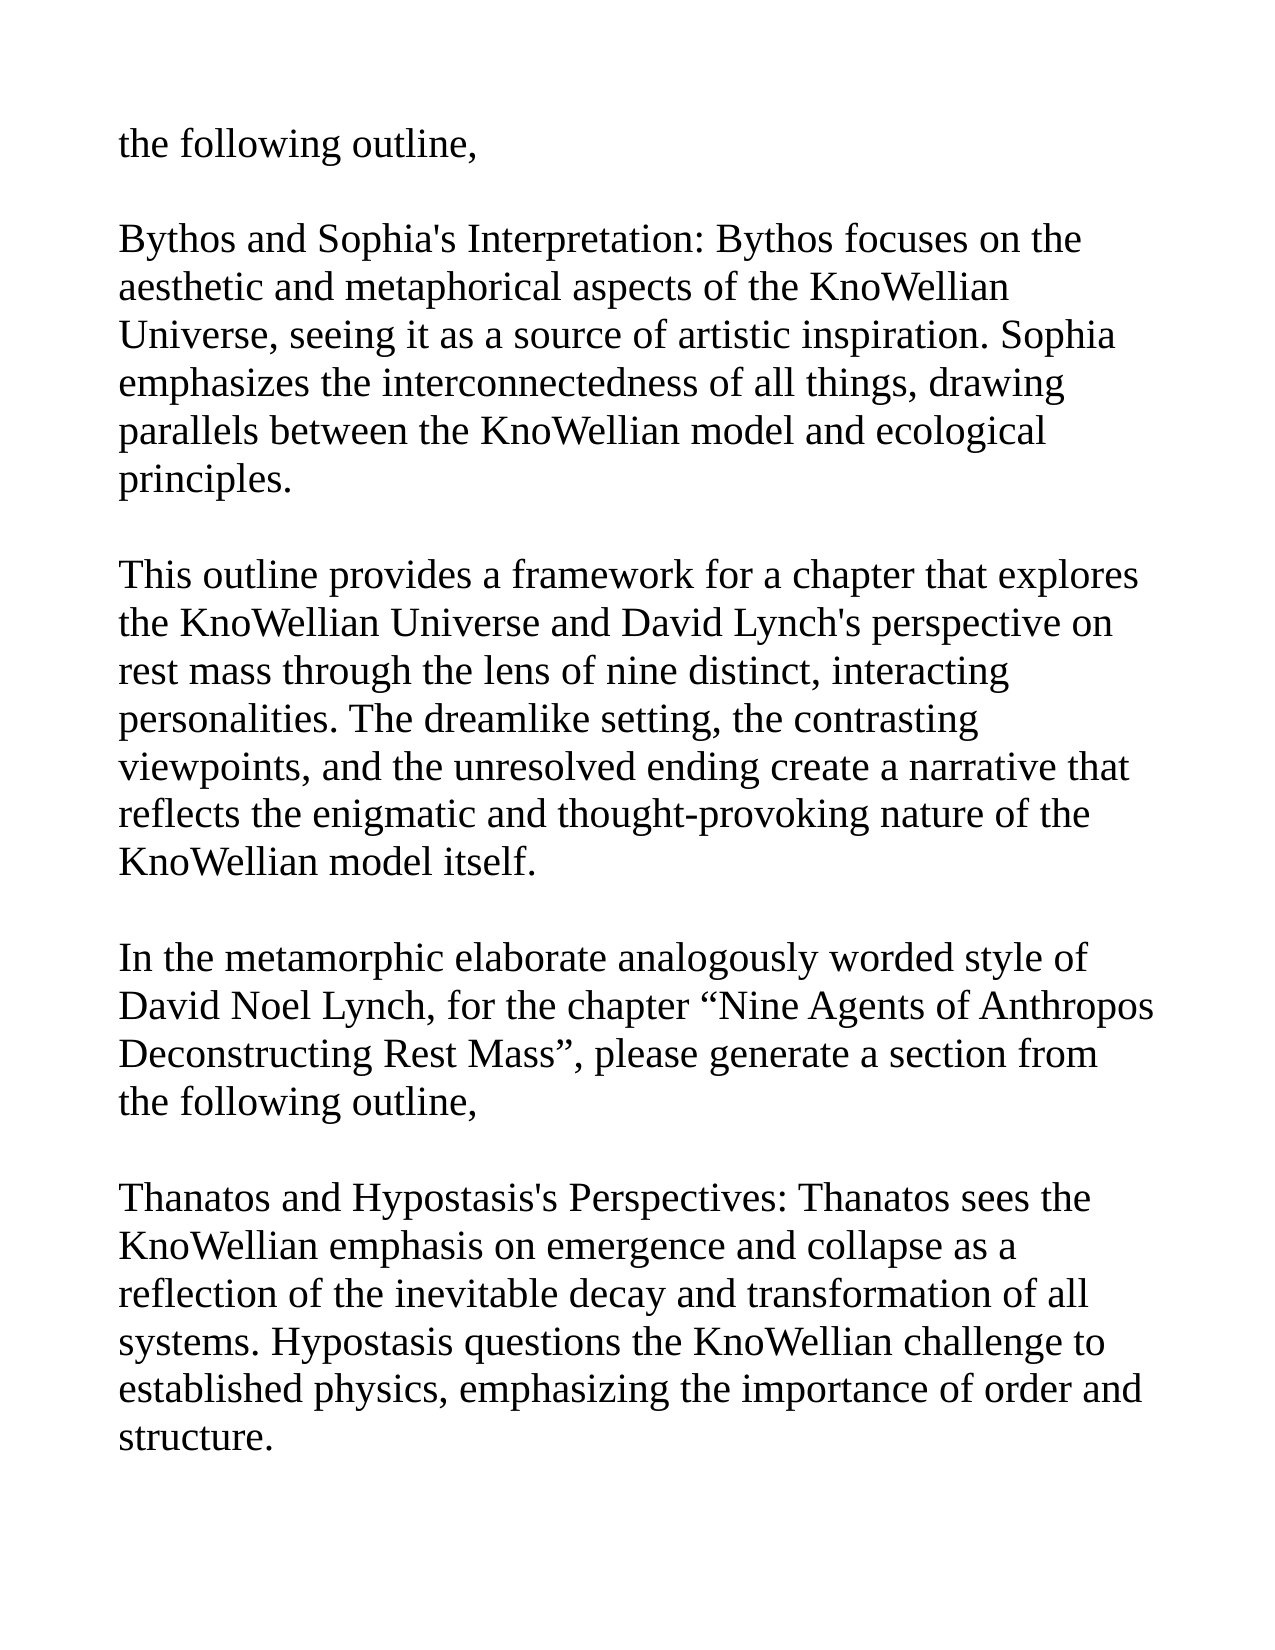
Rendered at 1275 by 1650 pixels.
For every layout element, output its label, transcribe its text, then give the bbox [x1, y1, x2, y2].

text the following outline, [118, 118, 1157, 214]
text This outline provides a framework for a chapter that explores the KnoWellian Universe and David Lynch's perspective on rest mass through the lens of nine distinct, interacting personalities. The dreamlike setting, the contrasting viewpoints, and the unresolved ending create a narrative that reflects the enigmatic and thought-provoking nature of the KnoWellian model itself. [118, 501, 1157, 885]
text In the metamorphic elaborate analogously worded style of David Noel Lynch, for the chapter “Nine Agents of Anthropos Deconstructing Rest Mass”, please generate a section from the following outline, [118, 885, 1157, 1172]
text Bythos and Sophia's Interpretation: Bythos focuses on the aesthetic and metaphorical aspects of the KnoWellian Universe, seeing it as a source of artistic inspiration. Sophia emphasizes the interconnectedness of all things, drawing parallels between the KnoWellian model and ecological principles. [118, 214, 1157, 501]
text Thanatos and Hypostasis's Perspectives: Thanatos sees the KnoWellian emphasis on emergence and collapse as a reflection of the inevitable decay and transformation of all systems. Hypostasis questions the KnoWellian challenge to established physics, emphasizing the importance of order and structure. [118, 1172, 1157, 1460]
